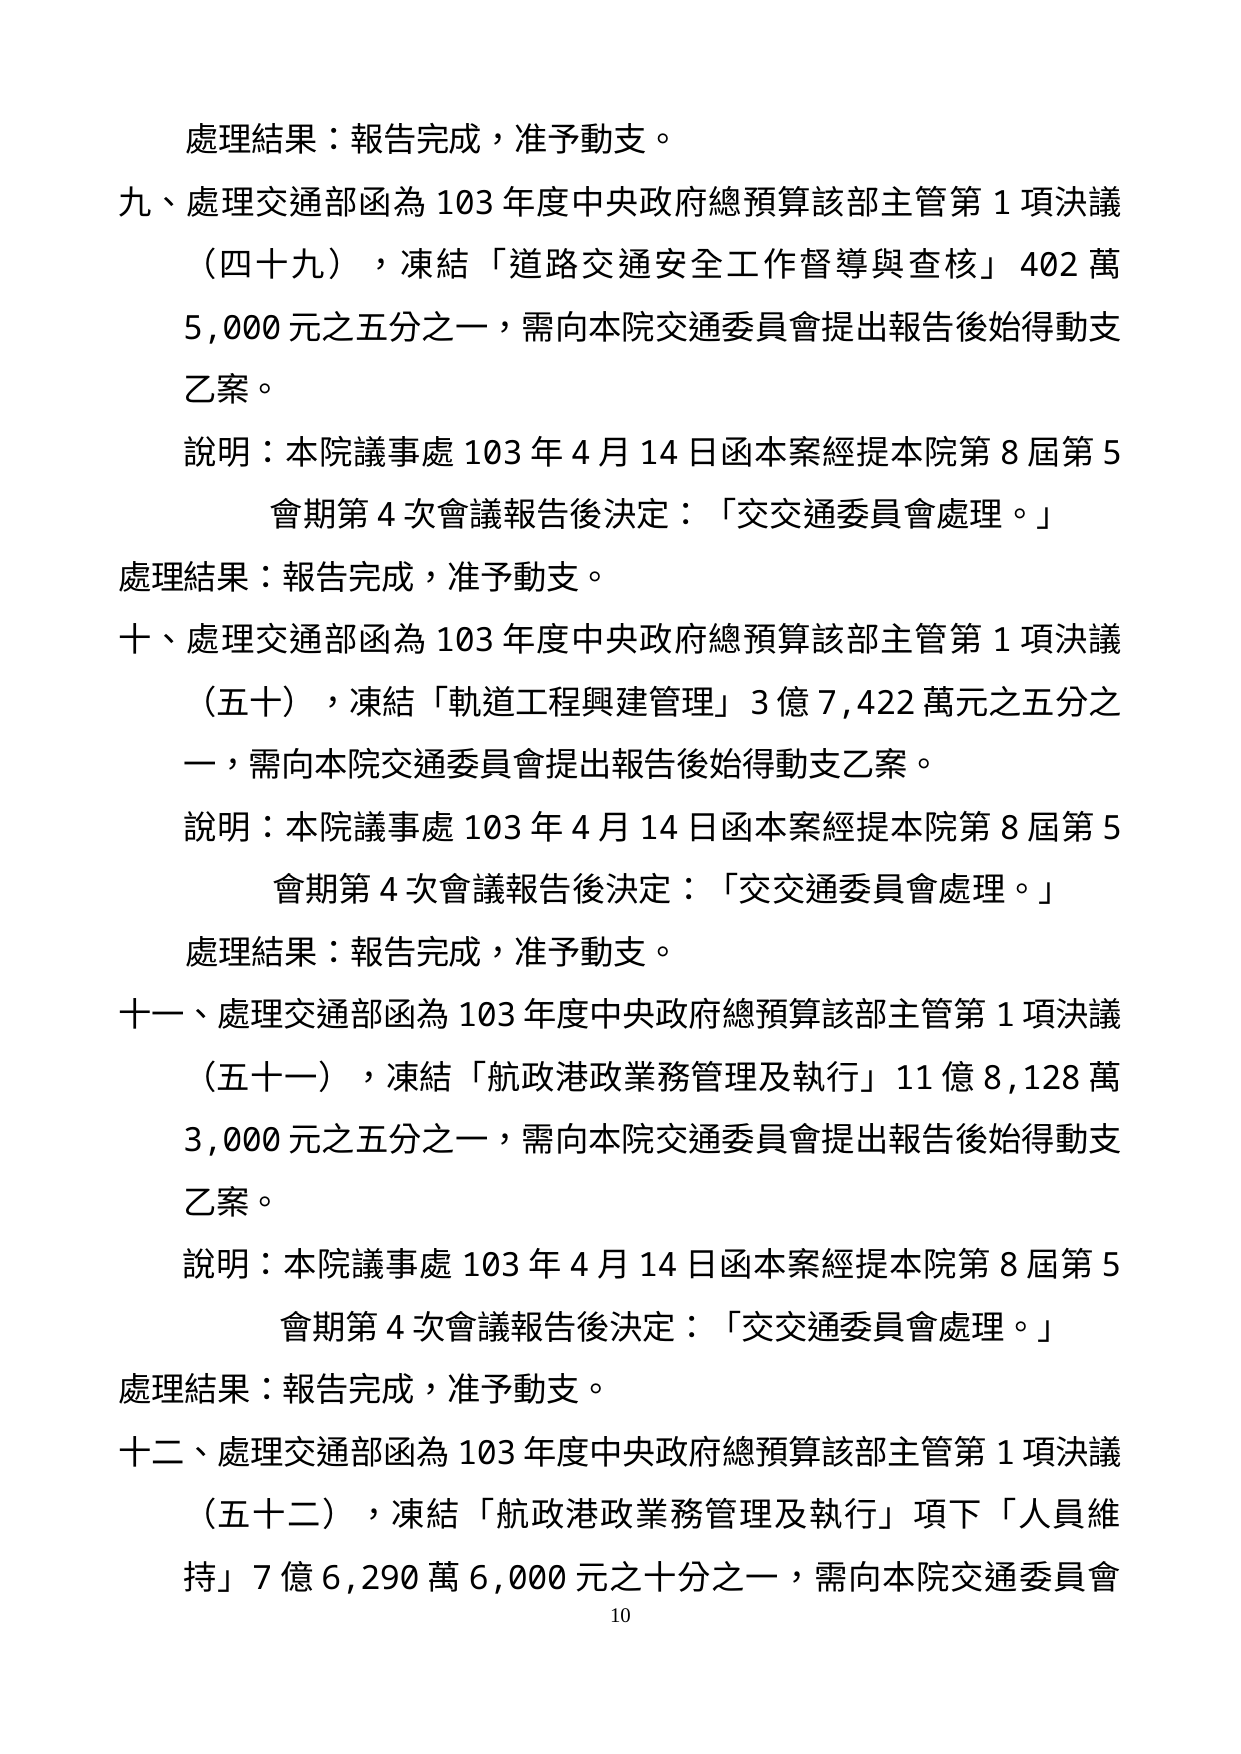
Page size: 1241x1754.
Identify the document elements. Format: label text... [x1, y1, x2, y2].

text 十一、處理交通部函為103年度中央政府總預算該部主管第1項決議（五十一），凍結「航政港政業務管理及執行」11億8,128萬3,000元之五分之一，需向本院交通委員會提出報告後始得動支乙案。 [118, 971, 1122, 1221]
text 十二、處理交通部函為103年度中央政府總預算該部主管第1項決議（五十二），凍結「航政港政業務管理及執行」項下「人員維持」7億6,290萬6,000元之十分之一，需向本院交通委員會 [118, 1408, 1122, 1596]
text 十、處理交通部函為103年度中央政府總預算該部主管第1項決議（五十），凍結「軌道工程興建管理」3億7,422萬元之五分之一，需向本院交通委員會提出報告後始得動支乙案。 [118, 596, 1122, 783]
text 處理結果：報告完成，准予動支。 [118, 533, 1122, 596]
text 處理結果：報告完成，准予動支。 [185, 908, 1122, 971]
text 九、處理交通部函為103年度中央政府總預算該部主管第1項決議（四十九），凍結「道路交通安全工作督導與查核」402萬5,000元之五分之一，需向本院交通委員會提出報告後始得動支乙案。 [118, 158, 1122, 408]
text 說明：本院議事處103年4月14日函本案經提本院第8屆第5會期第4次會議報告後決定：「交交通委員會處理。」 [183, 783, 1122, 908]
text 說明：本院議事處103年4月14日函本案經提本院第8屆第5會期第4次會議報告後決定：「交交通委員會處理。」 [182, 1221, 1122, 1346]
text 說明：本院議事處103年4月14日函本案經提本院第8屆第5會期第4次會議報告後決定：「交交通委員會處理。」 [183, 408, 1122, 533]
text 處理結果：報告完成，准予動支。 [185, 96, 1122, 158]
text 處理結果：報告完成，准予動支。 [118, 1346, 1122, 1408]
